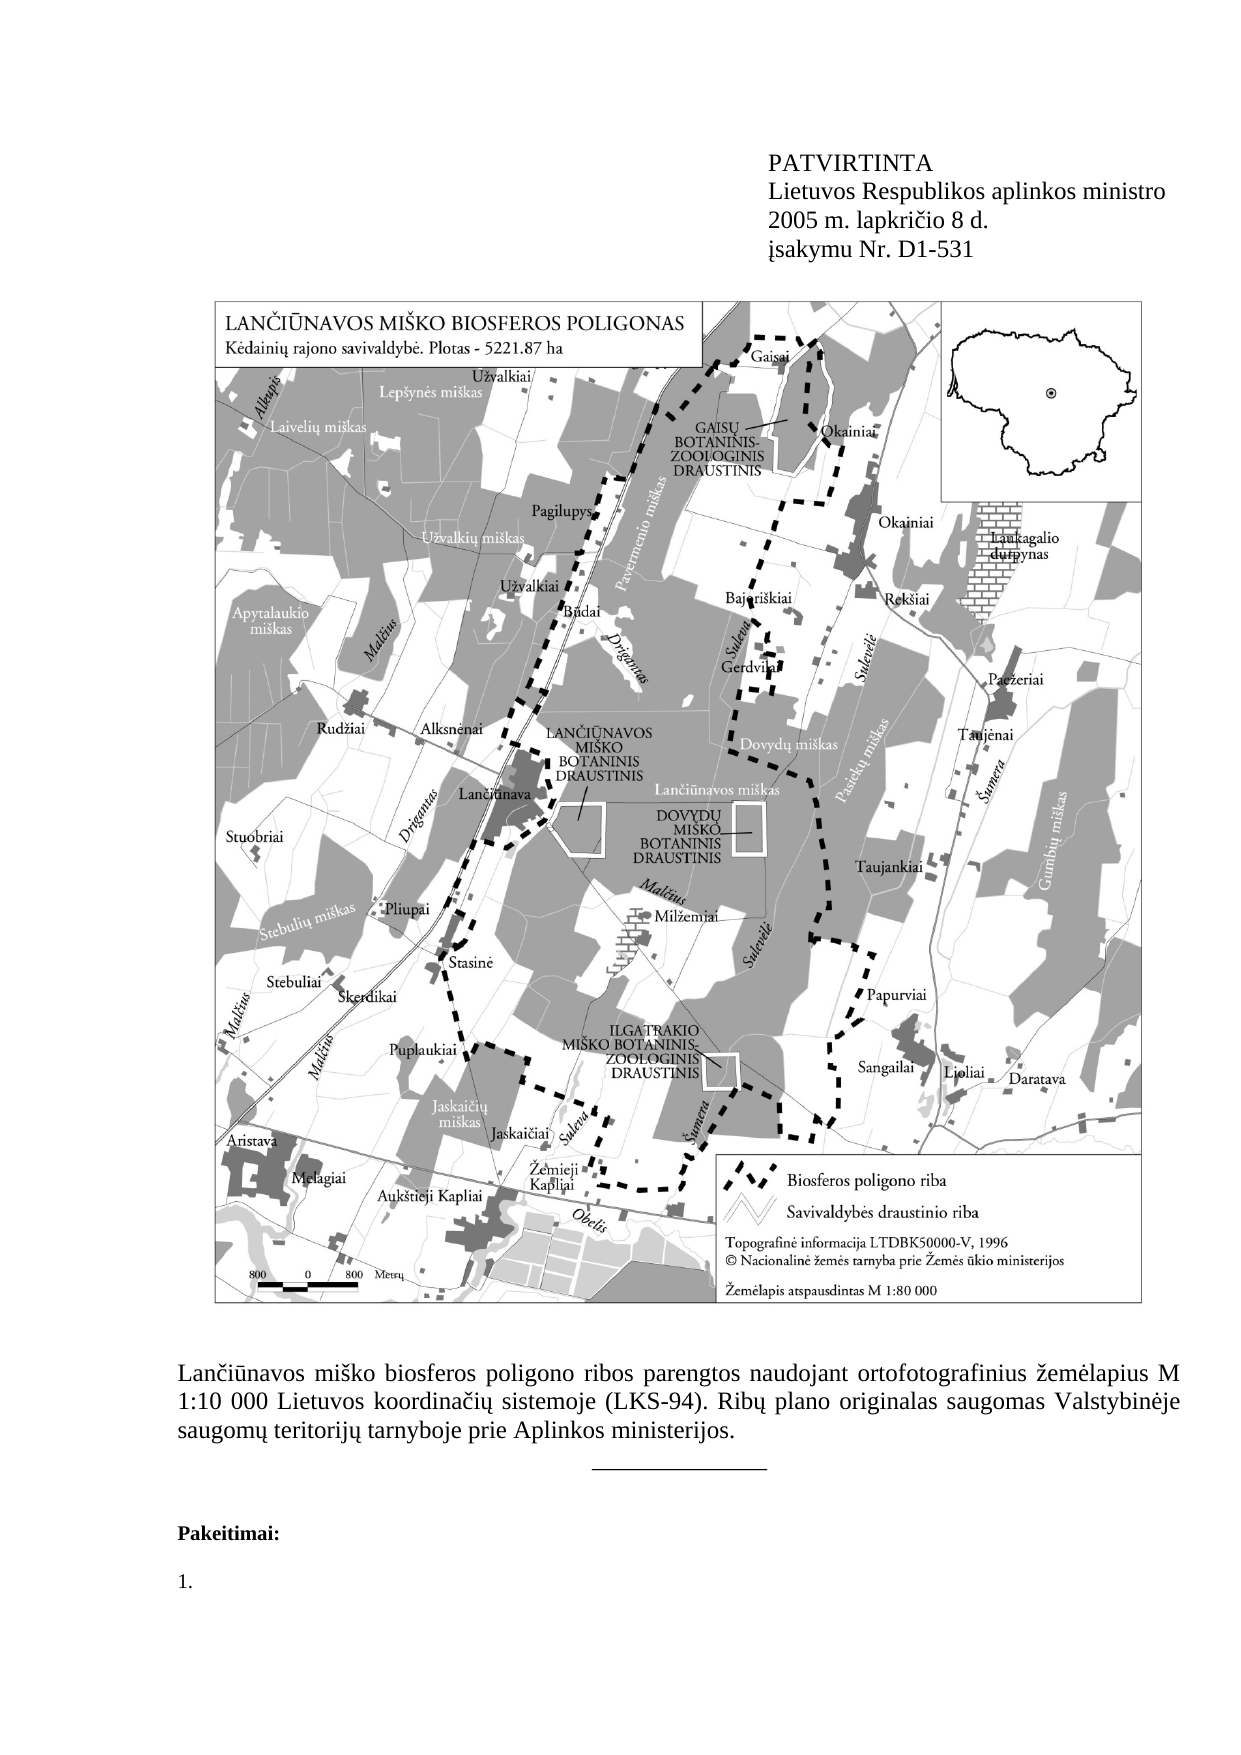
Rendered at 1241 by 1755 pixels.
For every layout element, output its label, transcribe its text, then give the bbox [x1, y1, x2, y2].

text įsakymu Nr. D1-531 [177, 234, 1181, 263]
text Lietuvos Respublikos aplinkos ministro [177, 176, 1181, 205]
text Pakeitimai: [177, 1521, 1181, 1545]
text 1. [177, 1569, 1181, 1593]
text PATVIRTINTA [177, 148, 1181, 176]
text Lančiūnavos miško biosferos poligono ribos parengtos naudojant ortofotografinius žemėlapius M 1:10 000 Lietuvos koordinačių sistemoje (LKS-94). Ribų plano originalas saugomas Valstybinėje saugomų teritorijų tarnyboje prie Aplinkos ministerijos. [177, 1358, 1181, 1444]
text ______________ [177, 1444, 1181, 1473]
text 2005 m. lapkričio 8 d. [177, 205, 1181, 234]
